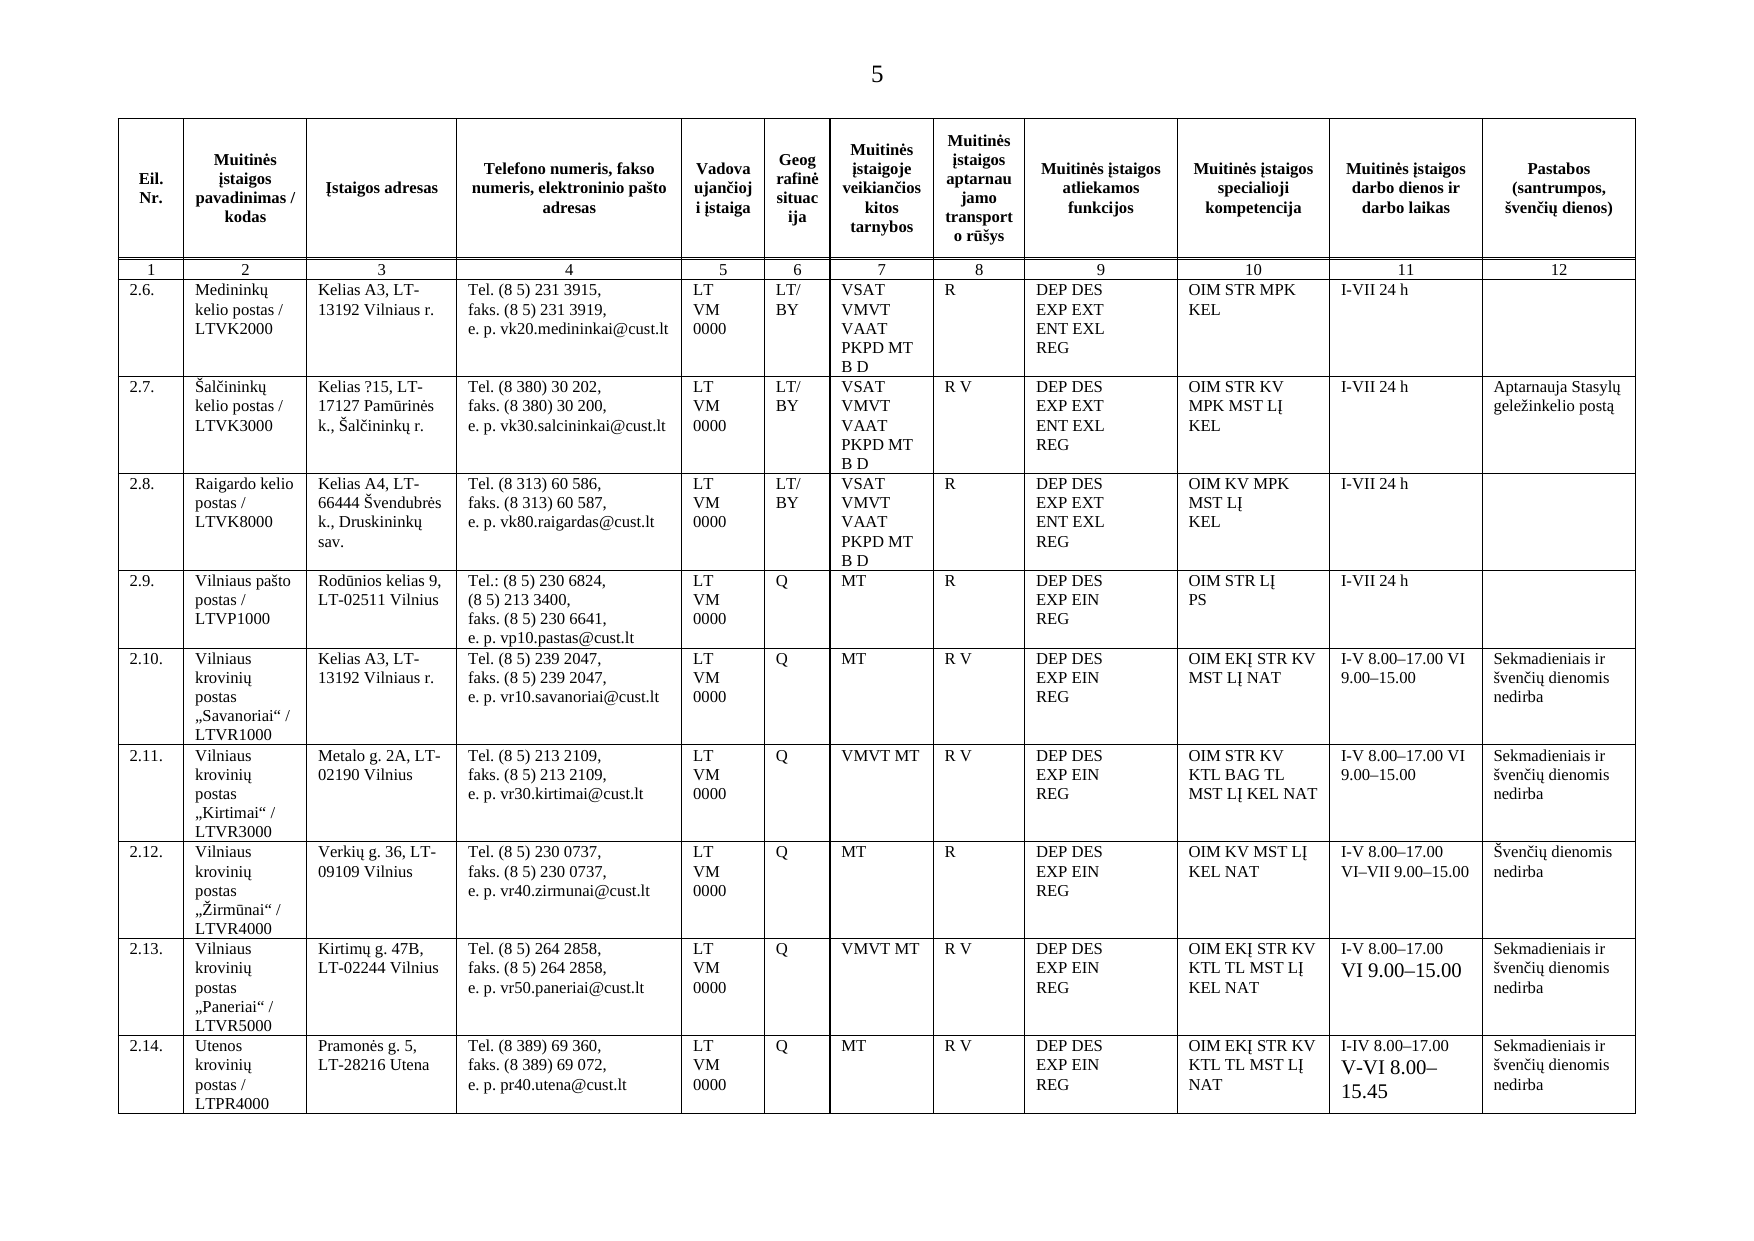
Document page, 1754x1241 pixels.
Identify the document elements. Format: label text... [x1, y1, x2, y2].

table_cell OIM KV MPK MST LĮ KEL [1178, 474, 1329, 570]
table_cell Utenos krovinių postas / LTPR4000 [184, 1036, 306, 1113]
table_cell VSAT VMVT VAAT PKPD MT B D [831, 377, 933, 473]
table_cell I-IV 8.00–17.00 V-VI 8.00–15.45 [1330, 1036, 1482, 1113]
table_cell Q [765, 842, 829, 938]
table_cell I-VII 24 h [1330, 474, 1482, 570]
table_cell Aptarnauja Stasylų geležinkelio postą [1483, 377, 1635, 473]
table_cell Tel. (8 5) 231 3915, faks. (8 5) 231 3919, e. p. vk20.medininkai@cust.lt [457, 280, 681, 376]
table_cell OIM EKĮ STR KV KTL TL MST LĮ KEL NAT [1178, 939, 1329, 1035]
table_cell I-VII 24 h [1330, 377, 1482, 473]
table_header Muitinės įstaigos atliekamos funkcijos [1025, 119, 1177, 257]
table_cell Sekmadieniais ir švenčių dienomis nedirba [1483, 939, 1635, 1035]
table_header Muitinės įstaigos specialioji kompetencija [1178, 119, 1329, 257]
table_cell VMVT MT [831, 745, 933, 841]
table_cell Tel. (8 380) 30 202, faks. (8 380) 30 200, e. p. vk30.salcininkai@cust.lt [457, 377, 681, 473]
table_cell 11 [1330, 260, 1482, 279]
table_cell Q [765, 1036, 829, 1113]
table_cell LT VM 0000 [682, 377, 764, 473]
table_cell 8 [934, 260, 1024, 279]
table_cell OIM STR LĮ PS [1178, 571, 1329, 647]
table_cell LT/ BY [765, 474, 829, 570]
table_cell R [934, 280, 1024, 376]
table_cell 9 [1025, 260, 1177, 279]
table_cell VSAT VMVT VAAT PKPD MT B D [831, 280, 933, 376]
table_cell Sekmadieniais ir švenčių dienomis nedirba [1483, 649, 1635, 744]
table_cell R [934, 474, 1024, 570]
table_header Įstaigos adresas [307, 119, 456, 257]
table_header Geografinė situacija [765, 119, 829, 257]
table_cell OIM EKĮ STR KV KTL TL MST LĮ NAT [1178, 1036, 1329, 1113]
table_cell LT VM 0000 [682, 649, 764, 744]
table_cell I-VII 24 h [1330, 280, 1482, 376]
table_header Muitinės įstaigos aptarnaujamo transporto rūšys [934, 119, 1024, 257]
table_cell Tel. (8 313) 60 586, faks. (8 313) 60 587, e. p. vk80.raigardas@cust.lt [457, 474, 681, 570]
table_cell 2.8. [119, 474, 183, 570]
table_cell Q [765, 649, 829, 744]
table_cell OIM STR KV KTL BAG TL MST LĮ KEL NAT [1178, 745, 1329, 841]
table_cell Tel. (8 5) 230 0737, faks. (8 5) 230 0737, e. p. vr40.zirmunai@cust.lt [457, 842, 681, 938]
table_cell [1483, 571, 1635, 647]
table_cell Raigardo kelio postas / LTVK8000 [184, 474, 306, 570]
table_cell Q [765, 939, 829, 1035]
table_cell 3 [307, 260, 456, 279]
table_cell 5 [682, 260, 764, 279]
table_cell Tel. (8 5) 264 2858, faks. (8 5) 264 2858, e. p. vr50.paneriai@cust.lt [457, 939, 681, 1035]
table_cell DEP DES EXP EIN REG [1025, 649, 1177, 744]
table_cell Q [765, 571, 829, 647]
table_cell 1 [119, 260, 183, 279]
table_cell OIM EKĮ STR KV MST LĮ NAT [1178, 649, 1329, 744]
table_cell LT VM 0000 [682, 474, 764, 570]
table_cell DEP DES EXP EIN REG [1025, 1036, 1177, 1113]
table_cell VMVT MT [831, 939, 933, 1035]
table_cell Tel. (8 5) 239 2047, faks. (8 5) 239 2047, e. p. vr10.savanoriai@cust.lt [457, 649, 681, 744]
table_cell Kelias A4, LT-66444 Švendubrės k., Druskininkų sav. [307, 474, 456, 570]
table_cell LT VM 0000 [682, 842, 764, 938]
table_cell Kelias A3, LT-13192 Vilniaus r. [307, 280, 456, 376]
table_cell I-V 8.00–17.00 VI–VII 9.00–15.00 [1330, 842, 1482, 938]
table_cell R [934, 842, 1024, 938]
table_cell DEP DES EXP EIN REG [1025, 745, 1177, 841]
table_header Muitinės įstaigoje veikiančios kitos tarnybos [831, 119, 933, 257]
table_header Telefono numeris, fakso numeris, elektroninio pašto adresas [457, 119, 681, 257]
table_cell Vilniaus krovinių postas „Kirtimai“ / LTVR3000 [184, 745, 306, 841]
table_header Pastabos (santrumpos, švenčių dienos) [1483, 119, 1635, 257]
table_cell I-V 8.00–17.00 VI 9.00–15.00 [1330, 649, 1482, 744]
table_cell Šalčininkų kelio postas / LTVK3000 [184, 377, 306, 473]
table_cell 12 [1483, 260, 1635, 279]
table_cell OIM STR KV MPK MST LĮ KEL [1178, 377, 1329, 473]
table_cell Vilniaus krovinių postas „Žirmūnai“ / LTVR4000 [184, 842, 306, 938]
table_cell DEP DES EXP EIN REG [1025, 842, 1177, 938]
table_cell R V [934, 649, 1024, 744]
table_cell MT [831, 571, 933, 647]
table_cell Q [765, 745, 829, 841]
table_cell 2.12. [119, 842, 183, 938]
table_header Muitinės įstaigos darbo dienos ir darbo laikas [1330, 119, 1482, 257]
table_cell I-V 8.00–17.00 VI 9.00–15.00 [1330, 745, 1482, 841]
table_cell VSAT VMVT VAAT PKPD MT B D [831, 474, 933, 570]
table_cell I-VII 24 h [1330, 571, 1482, 647]
table_cell Kelias A3, LT-13192 Vilniaus r. [307, 649, 456, 744]
table_cell Metalo g. 2A, LT-02190 Vilnius [307, 745, 456, 841]
table_cell 4 [457, 260, 681, 279]
table_cell LT/ BY [765, 280, 829, 376]
table_cell 2.7. [119, 377, 183, 473]
table_cell OIM KV MST LĮ KEL NAT [1178, 842, 1329, 938]
table_cell [1483, 474, 1635, 570]
table_header Muitinės įstaigos pavadinimas / kodas [184, 119, 306, 257]
table_cell LT VM 0000 [682, 280, 764, 376]
table_cell DEP DES EXP EIN REG [1025, 571, 1177, 647]
table_cell Vilniaus krovinių postas „Savanoriai“ / LTVR1000 [184, 649, 306, 744]
table_cell R V [934, 745, 1024, 841]
table_header Eil. Nr. [119, 119, 183, 257]
table_cell MT [831, 649, 933, 744]
table_cell LT VM 0000 [682, 939, 764, 1035]
table_cell 6 [765, 260, 829, 279]
table_cell LT VM 0000 [682, 1036, 764, 1113]
table_cell Tel. (8 389) 69 360, faks. (8 389) 69 072, e. p. pr40.utena@cust.lt [457, 1036, 681, 1113]
table_cell DEP DES EXP EXT ENT EXL REG [1025, 280, 1177, 376]
table_cell 2.6. [119, 280, 183, 376]
table_cell Medininkų kelio postas / LTVK2000 [184, 280, 306, 376]
table_cell LT VM 0000 [682, 571, 764, 647]
table_cell 2.14. [119, 1036, 183, 1113]
table_cell I-V 8.00–17.00 VI 9.00–15.00 [1330, 939, 1482, 1035]
table_cell Tel.: (8 5) 230 6824, (8 5) 213 3400, faks. (8 5) 230 6641, e. p. vp10.pastas@cust.lt [457, 571, 681, 647]
table_cell Rodūnios kelias 9, LT-02511 Vilnius [307, 571, 456, 647]
table_cell 7 [831, 260, 933, 279]
table_cell Vilniaus krovinių postas „Paneriai“ / LTVR5000 [184, 939, 306, 1035]
table_cell 2.13. [119, 939, 183, 1035]
table_cell [1483, 280, 1635, 376]
table_cell 2.10. [119, 649, 183, 744]
table_cell R V [934, 1036, 1024, 1113]
table_cell Pramonės g. 5, LT-28216 Utena [307, 1036, 456, 1113]
table_cell Kirtimų g. 47B, LT-02244 Vilnius [307, 939, 456, 1035]
table_header Vadovaujančioji įstaiga [682, 119, 764, 257]
table_cell Sekmadieniais ir švenčių dienomis nedirba [1483, 745, 1635, 841]
table_cell MT [831, 842, 933, 938]
table_cell DEP DES EXP EXT ENT EXL REG [1025, 474, 1177, 570]
table_cell Verkių g. 36, LT-09109 Vilnius [307, 842, 456, 938]
table_cell R V [934, 939, 1024, 1035]
table_cell Švenčių dienomis nedirba [1483, 842, 1635, 938]
table_cell MT [831, 1036, 933, 1113]
table_cell OIM STR MPK KEL [1178, 280, 1329, 376]
table_cell 2.9. [119, 571, 183, 647]
table_cell R [934, 571, 1024, 647]
table_cell Sekmadieniais ir švenčių dienomis nedirba [1483, 1036, 1635, 1113]
table_cell DEP DES EXP EIN REG [1025, 939, 1177, 1035]
table_cell 10 [1178, 260, 1329, 279]
table_cell Tel. (8 5) 213 2109, faks. (8 5) 213 2109, e. p. vr30.kirtimai@cust.lt [457, 745, 681, 841]
table_cell DEP DES EXP EXT ENT EXL REG [1025, 377, 1177, 473]
table_cell 2.11. [119, 745, 183, 841]
table_cell R V [934, 377, 1024, 473]
table_cell LT/ BY [765, 377, 829, 473]
table_cell LT VM 0000 [682, 745, 764, 841]
table_cell 2 [184, 260, 306, 279]
table_cell Kelias ?15, LT-17127 Pamūrinės k., Šalčininkų r. [307, 377, 456, 473]
table_cell Vilniaus pašto postas / LTVP1000 [184, 571, 306, 647]
